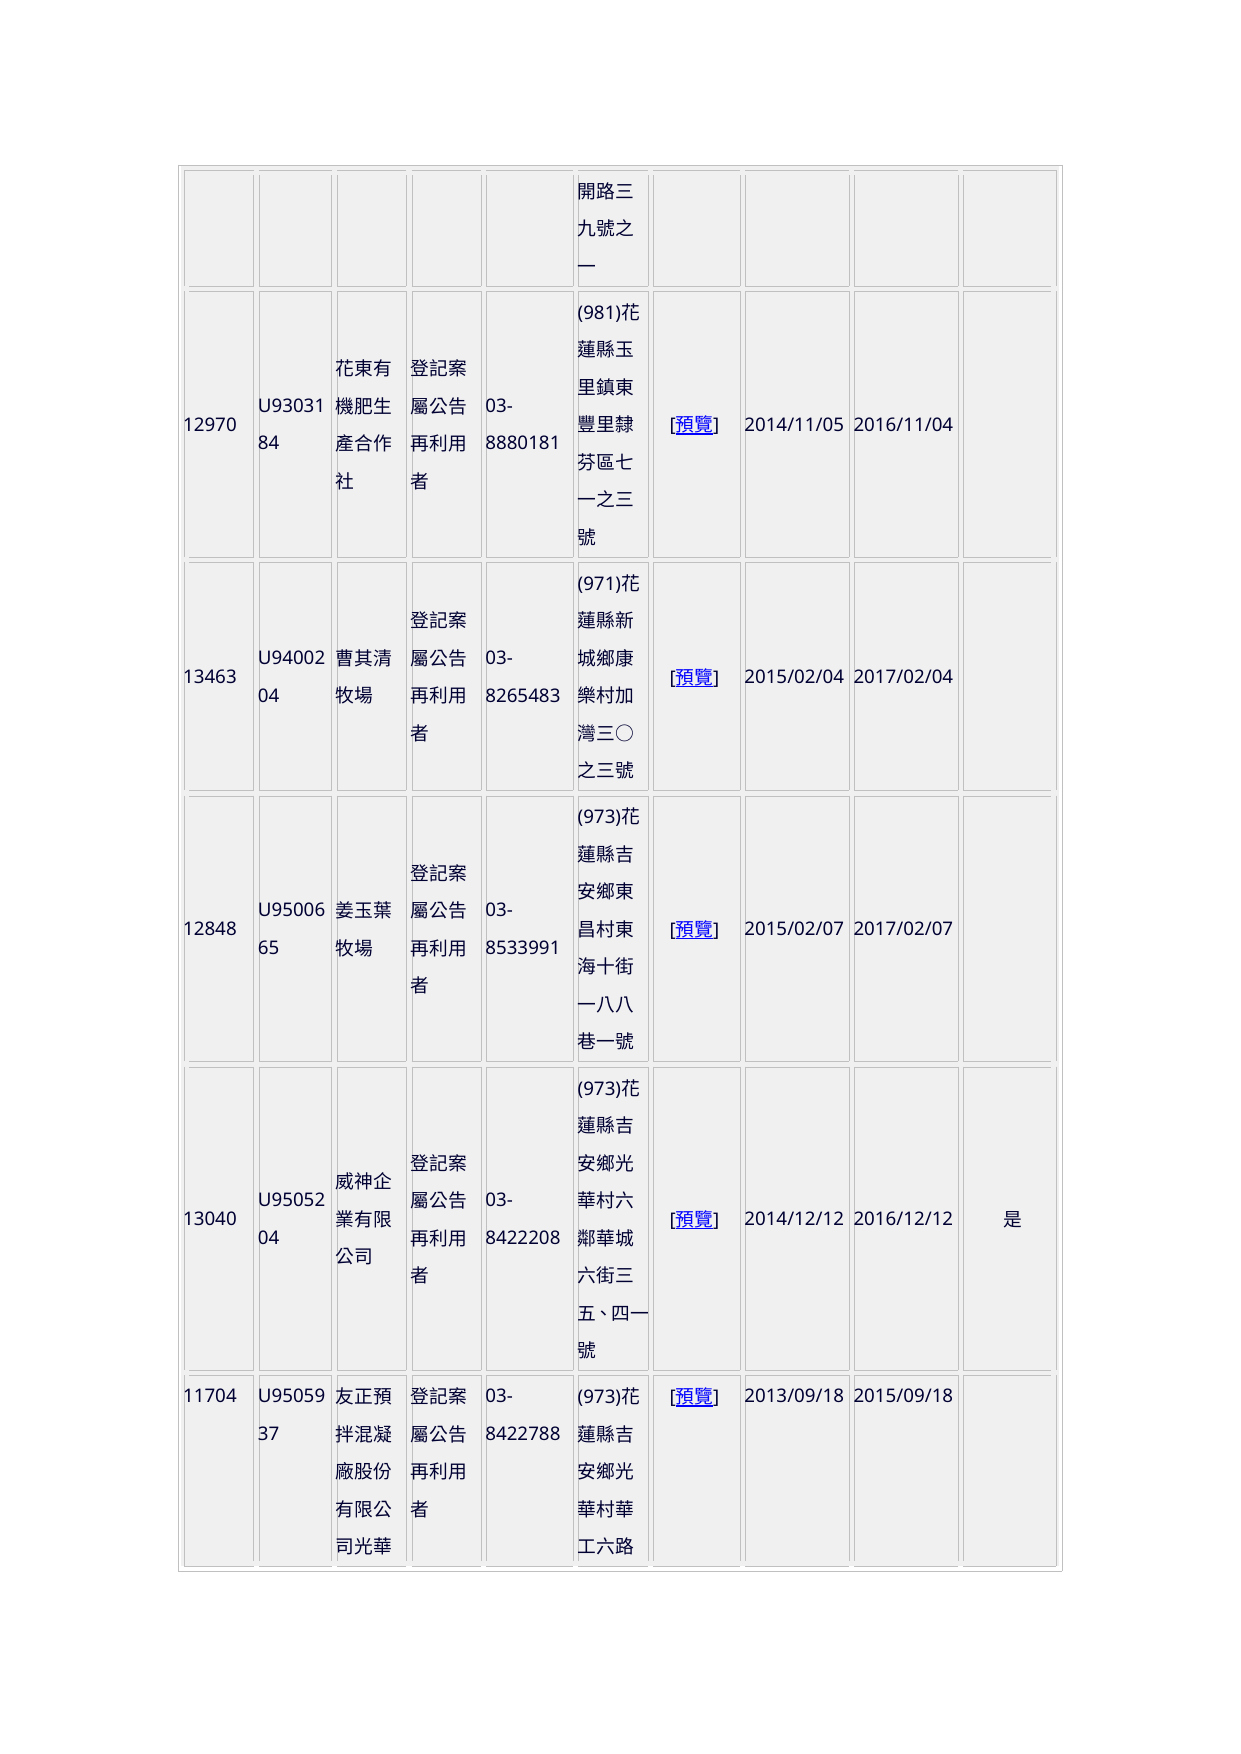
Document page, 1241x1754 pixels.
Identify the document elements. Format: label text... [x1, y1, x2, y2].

table_cell [961, 790, 1059, 1061]
table_cell (973)花蓮縣吉安鄉光華村華工六路 [576, 1370, 651, 1566]
table_cell [預覽] [651, 1061, 743, 1370]
table_cell 03-8422208 [484, 1061, 576, 1370]
table_cell [484, 166, 576, 286]
table_cell 2015/02/04 [743, 557, 852, 790]
table_cell 13463 [181, 557, 256, 790]
table_cell 03-8880181 [484, 286, 576, 557]
table_cell U9505204 [256, 1061, 334, 1370]
table_cell (971)花蓮縣新城鄉康樂村加灣三○之三號 [576, 557, 651, 790]
table_cell [預覽] [651, 286, 743, 557]
table_cell 花東有機肥生產合作社 [334, 286, 409, 557]
table_cell [334, 166, 409, 286]
table_cell 2014/11/05 [743, 286, 852, 557]
table_cell [預覽] [651, 557, 743, 790]
table_cell 開路三九號之一 [576, 166, 651, 286]
table_cell 12848 [181, 790, 256, 1061]
table_cell 登記案屬公告再利用者 [409, 286, 484, 557]
table_cell [預覽] [651, 1370, 743, 1566]
table_cell 12970 [181, 286, 256, 557]
table_cell [181, 166, 256, 286]
table_cell 2016/12/12 [852, 1061, 961, 1370]
table_cell U9505937 [256, 1370, 334, 1566]
table_cell 2014/12/12 [743, 1061, 852, 1370]
table_cell 2015/09/18 [852, 1370, 961, 1566]
table_cell [961, 1370, 1059, 1566]
table_cell [961, 557, 1059, 790]
table_cell 姜玉葉牧場 [334, 790, 409, 1061]
table_cell 2013/09/18 [743, 1370, 852, 1566]
table_cell 2015/02/07 [743, 790, 852, 1061]
table_cell U9303184 [256, 286, 334, 557]
table_cell (973)花蓮縣吉安鄉東昌村東海十街一八八巷一號 [576, 790, 651, 1061]
table_cell 登記案屬公告再利用者 [409, 1061, 484, 1370]
table_cell [預覽] [651, 790, 743, 1061]
table_cell 友正預拌混凝廠股份有限公司光華 [334, 1370, 409, 1566]
table_cell 威神企業有限公司 [334, 1061, 409, 1370]
table_cell U9400204 [256, 557, 334, 790]
table_cell [852, 166, 961, 286]
table_cell 2017/02/04 [852, 557, 961, 790]
table_cell 是 [961, 1061, 1059, 1370]
table_cell 曹其清牧場 [334, 557, 409, 790]
table_cell 03-8265483 [484, 557, 576, 790]
table_cell (981)花蓮縣玉里鎮東豐里隸芬區七一之三號 [576, 286, 651, 557]
table_cell [256, 166, 334, 286]
table_cell [651, 166, 743, 286]
table_cell [961, 166, 1059, 286]
table_cell U9500665 [256, 790, 334, 1061]
table_cell [961, 286, 1059, 557]
table_cell 03-8422788 [484, 1370, 576, 1566]
table_cell 13040 [181, 1061, 256, 1370]
table_cell 2017/02/07 [852, 790, 961, 1061]
table_cell 登記案屬公告再利用者 [409, 790, 484, 1061]
table_cell 登記案屬公告再利用者 [409, 1370, 484, 1566]
table_cell (973)花蓮縣吉安鄉光華村六鄰華城六街三五、四一號 [576, 1061, 651, 1370]
table_cell [409, 166, 484, 286]
table_cell 11704 [181, 1370, 256, 1566]
table_cell 登記案屬公告再利用者 [409, 557, 484, 790]
table_cell 03-8533991 [484, 790, 576, 1061]
table_cell [743, 166, 852, 286]
table_cell 2016/11/04 [852, 286, 961, 557]
